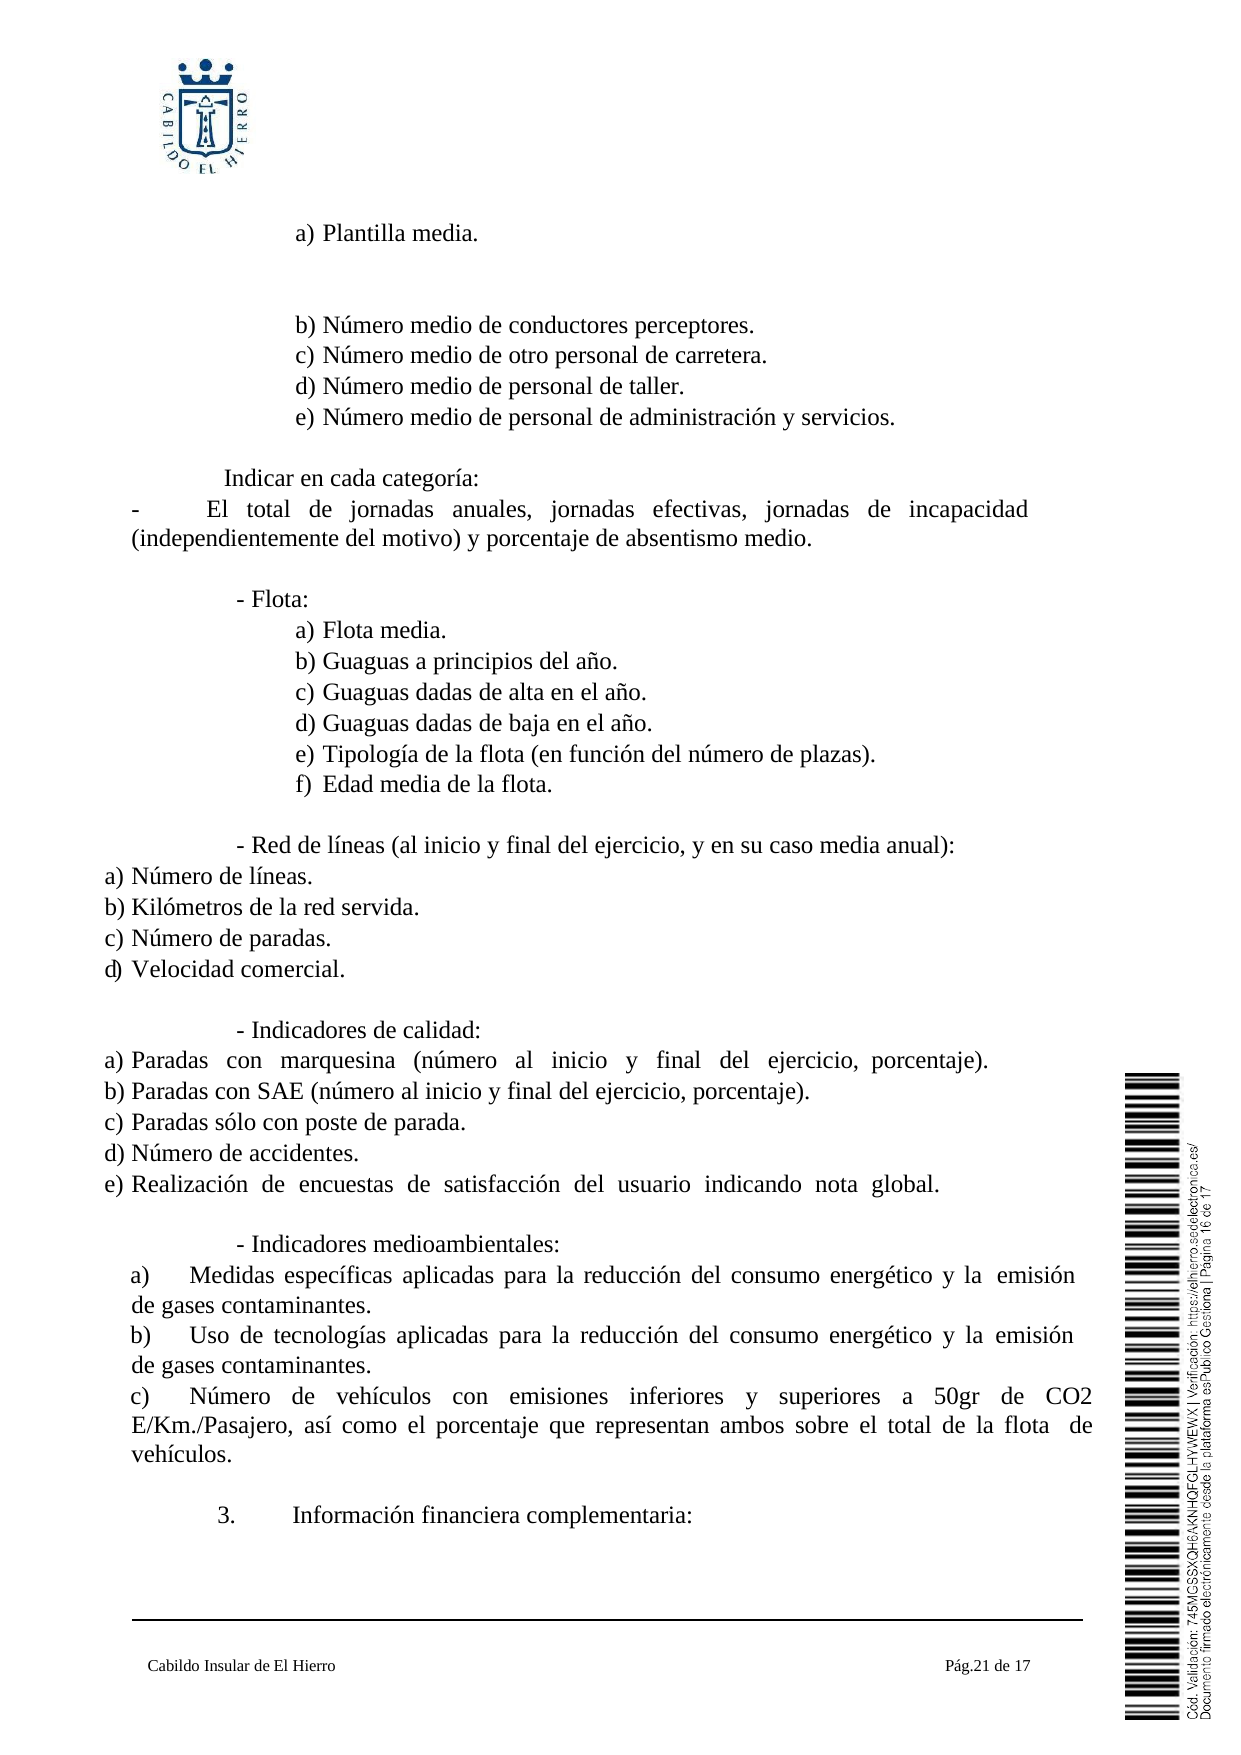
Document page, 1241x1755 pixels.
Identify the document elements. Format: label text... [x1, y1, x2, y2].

list Red de líneas (al inicio y final del ejercicio, y en su caso media anual): [236, 830, 1228, 859]
list Plantilla media. [295, 218, 1228, 247]
list Número de accidentes. [104, 1138, 1125, 1167]
list Número medio de otro personal de carretera. [295, 341, 1228, 369]
list Flota media. [295, 615, 1228, 644]
list Guaguas dadas de alta en el año. [295, 677, 1228, 706]
list Guaguas dadas de baja en el año. [295, 708, 1228, 736]
list Número medio de personal de taller. [295, 371, 1228, 400]
list Paradas con SAE (número al inicio y final del ejercicio, porcentaje). [104, 1076, 1125, 1105]
list Información financiera complementaria: [217, 1500, 1125, 1529]
list Kilómetros de la red servida. [104, 892, 1228, 921]
list Guaguas a principios del año. [295, 646, 1228, 675]
list [1184, 1500, 1228, 1529]
list El total de jornadas anuales, jornadas efectivas, jornadas de incapacidad (independientemente del motivo) y porcentaje de absentismo medio. [131, 494, 1077, 552]
list Número de paradas. [104, 923, 1228, 952]
list Tipología de la flota (en función del número de plazas). [295, 739, 1228, 767]
list Indicadores medioambientales: [236, 1229, 1125, 1258]
list Indicadores de calidad: [236, 1015, 1228, 1043]
text [1184, 1656, 1228, 1675]
text Cabildo Insular de El Hierro Pág.21 de 17 [147, 1656, 1125, 1675]
list Realización de encuestas de satisfacción del usuario indicando nota global. [104, 1169, 1077, 1197]
text Indicar en cada categoría: [131, 463, 572, 492]
list Paradas sólo con poste de parada. [104, 1107, 1125, 1136]
list Paradas con marquesina (número al inicio y final del ejercicio, porcentaje). [104, 1046, 1077, 1074]
list Número de líneas. [104, 861, 1228, 890]
list [1184, 1107, 1228, 1136]
list Velocidad comercial. [104, 954, 1228, 982]
list Edad media de la flota. [295, 769, 1228, 798]
list Uso de tecnologías aplicadas para la reducción del consumo energético y la emisión de gases contaminantes. [130, 1321, 1093, 1379]
list [1184, 1138, 1228, 1167]
list [1184, 1229, 1228, 1258]
list Número medio de conductores perceptores. [295, 310, 1228, 338]
list Número medio de personal de administración y servicios. [295, 402, 1228, 431]
list Flota: [236, 584, 1228, 613]
list Número de vehículos con emisiones inferiores y superiores a 50gr de CO2 E/Km./Pasajero, así como el porcentaje que representan ambos sobre el total de la flota de vehículos. [130, 1381, 1093, 1468]
list Medidas específicas aplicadas para la reducción del consumo energético y la emisión de gases contaminantes. [130, 1260, 1093, 1319]
